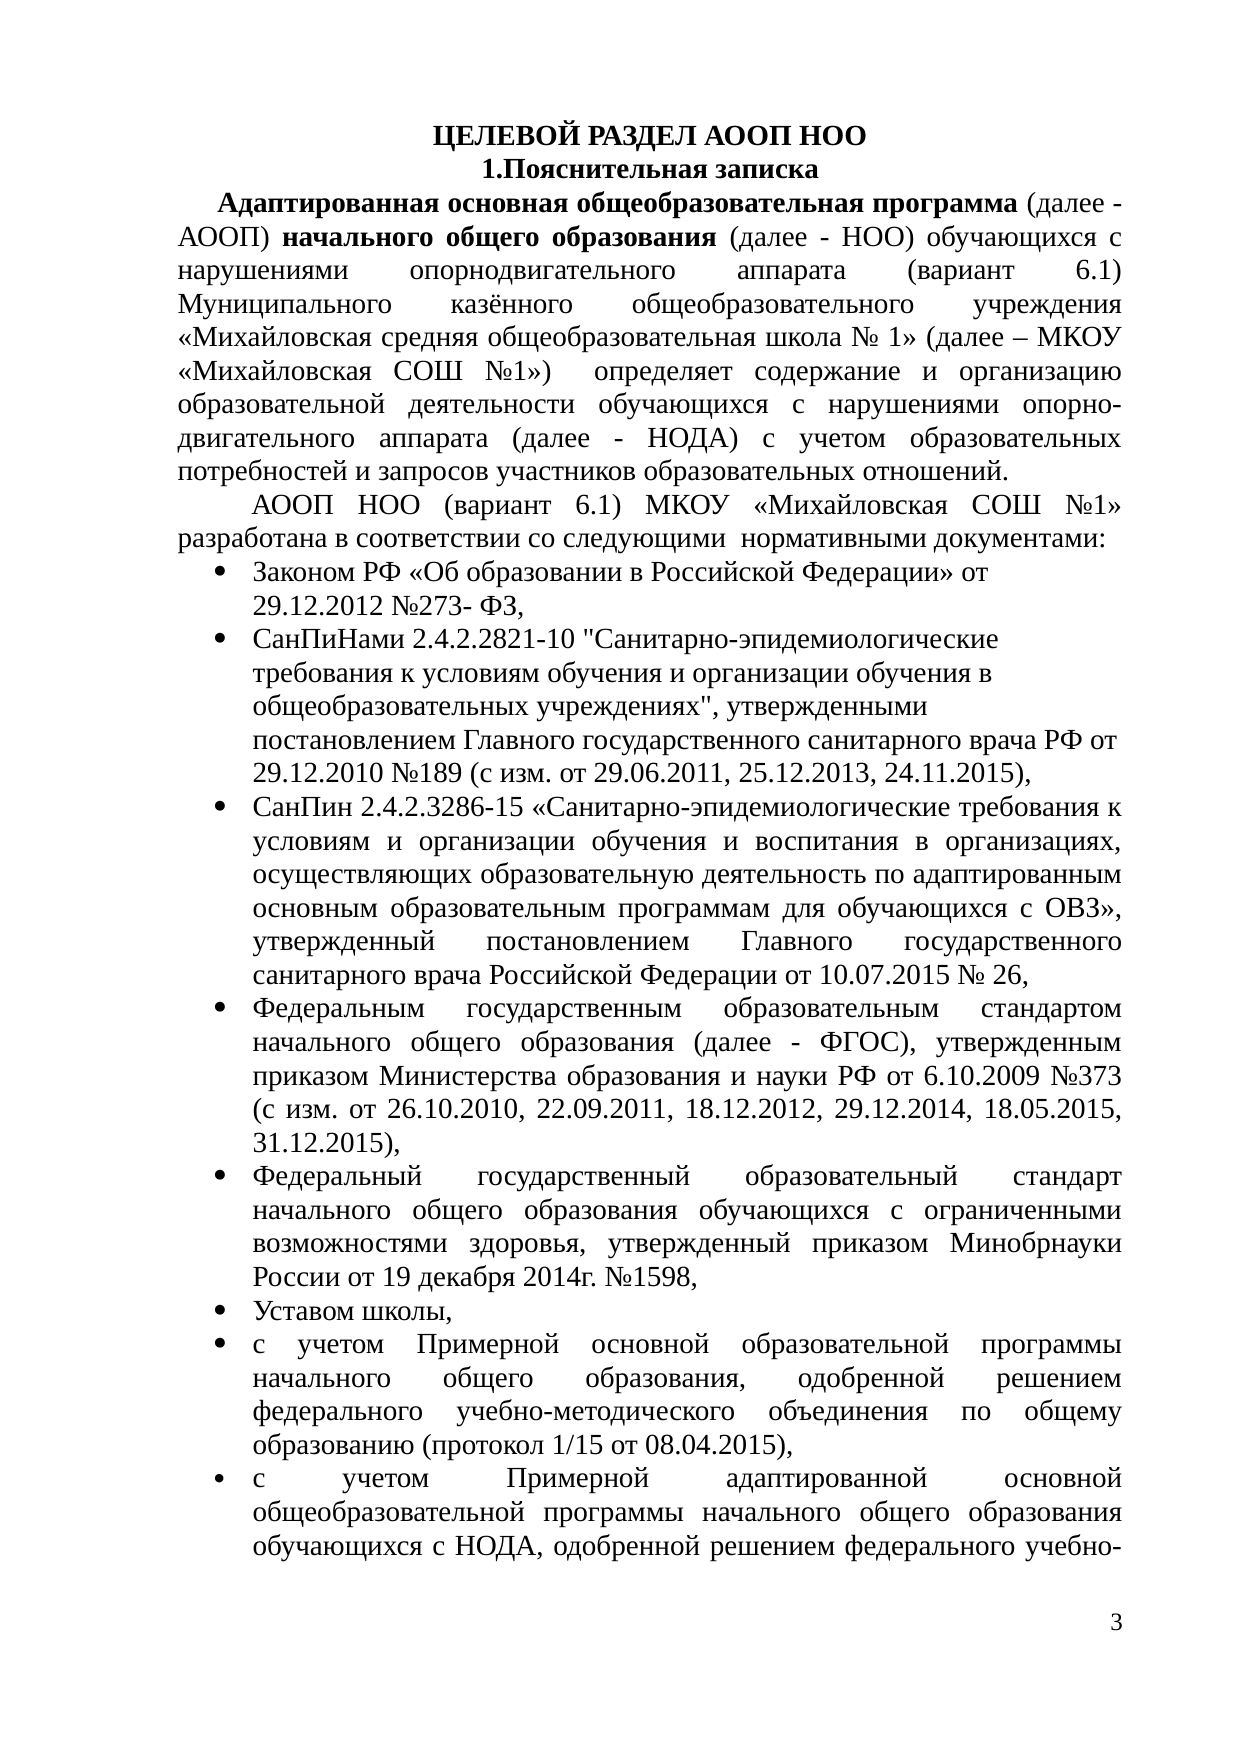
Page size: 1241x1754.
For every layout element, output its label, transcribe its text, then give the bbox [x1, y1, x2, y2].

list СанПин 2.4.2.3286-15 «Санитарно-эпидемиологические требования к условиям и организации обучения и воспитания в организациях, осуществляющих образовательную деятельность по адаптированным основным образовательным программам для обучающихся с ОВЗ», утвержденный постановлением Главного государственного санитарного врача Российской Федерации от 10.07.2015 № 26, [215, 789, 1122, 991]
text АООП НОО (вариант 6.1) МКОУ «Михайловская СОШ №1» разработана в соответствии со следующими нормативными документами: [177, 487, 1122, 554]
text 1.Пояснительная записка [177, 152, 1122, 185]
list Законом РФ «Об образовании в Российской Федерации» от 29.12.2012 №273- ФЗ, [215, 554, 1122, 621]
list Федеральным государственным образовательным стандартом начального общего образования (далее - ФГОС), утвержденным приказом Министерства образования и науки РФ от 6.10.2009 №373 (с изм. от 26.10.2010, 22.09.2011, 18.12.2012, 29.12.2014, 18.05.2015, 31.12.2015), [215, 991, 1122, 1158]
list Федеральный государственный образовательный стандарт начального общего образования обучающихся с ограниченными возможностями здоровья, утвержденный приказом Минобрнауки России от 19 декабря 2014г. №1598, [215, 1158, 1122, 1293]
list с учетом Примерной основной образовательной программы начального общего образования, одобренной решением федерального учебно-методического объединения по общему образованию (протокол 1/15 от 08.04.2015), [215, 1326, 1122, 1461]
list с учетом Примерной адаптированной основной общеобразовательной программы начального общего образования обучающихся с НОДА, одобренной решением федерального учебно- [215, 1461, 1122, 1561]
list Уставом школы, [215, 1293, 1122, 1326]
text Адаптированная основная общеобразовательная программа (далее - АООП) начального общего образования (далее - НОО) обучающихся с нарушениями опорнодвигательного аппарата (вариант 6.1) Муниципального казённого общеобразовательного учреждения «Михайловская средняя общеобразовательная школа № 1» (далее – МКОУ «Михайловская СОШ №1») определяет содержание и организацию образовательной деятельности обучающихся с нарушениями опорно-двигательного аппарата (далее - НОДА) с учетом образовательных потребностей и запросов участников образовательных отношений. [177, 185, 1122, 487]
text ЦЕЛЕВОЙ РАЗДЕЛ АООП НОО [177, 118, 1122, 152]
list СанПиНами 2.4.2.2821-10 "Санитарно-эпидемиологические требования к условиям обучения и организации обучения в общеобразовательных учреждениях", утвержденными постановлением Главного государственного санитарного врача РФ от 29.12.2010 №189 (с изм. от 29.06.2011, 25.12.2013, 24.11.2015), [215, 621, 1122, 789]
